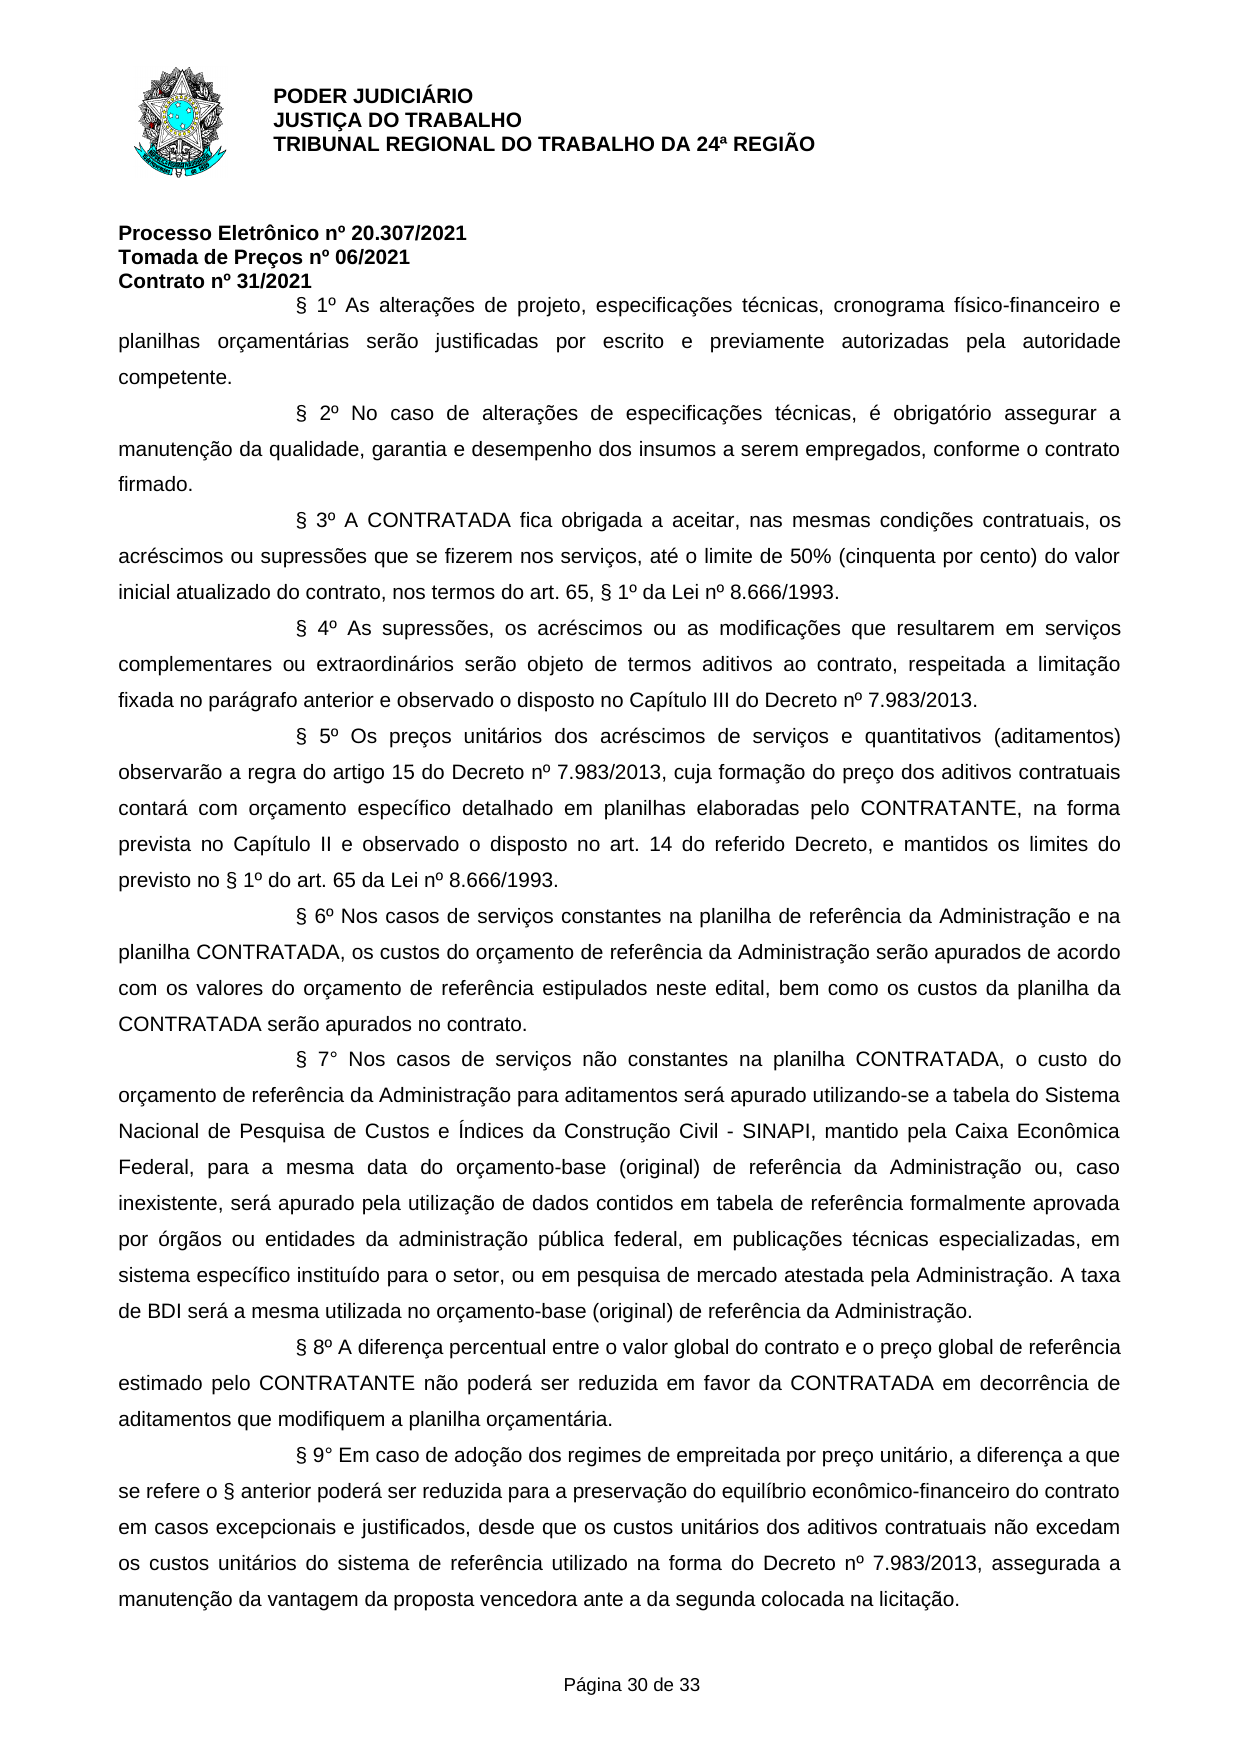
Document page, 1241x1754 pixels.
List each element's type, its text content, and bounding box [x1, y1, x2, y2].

text § 4º As supressões, os acréscimos ou as modificações que resultarem em serviços complementares ou extraordinários serão objeto de termos aditivos ao contrato, respeitada a limitação fixada no parágrafo anterior e observado o disposto no Capítulo III do Decreto nº 7.983/2013. [118, 616, 1122, 712]
text § 2º No caso de alterações de especificações técnicas, é obrigatório assegurar a manutenção da qualidade, garantia e desempenho dos insumos a serem empregados, conforme o contrato firmado. [118, 400, 1122, 496]
text § 5º Os preços unitários dos acréscimos de serviços e quantitativos (aditamentos) observarão a regra do artigo 15 do Decreto nº 7.983/2013, cuja formação do preço dos aditivos contratuais contará com orçamento específico detalhado em planilhas elaboradas pelo CONTRATANTE, na forma prevista no Capítulo II e observado o disposto no art. 14 do referido Decreto, e mantidos os limites do previsto no § 1º do art. 65 da Lei nº 8.666/1993. [118, 724, 1122, 892]
text § 3º A CONTRATADA fica obrigada a aceitar, nas mesmas condições contratuais, os acréscimos ou supressões que se fizerem nos serviços, até o limite de 50% (cinquenta por cento) do valor inicial atualizado do contrato, nos termos do art. 65, § 1º da Lei nº 8.666/1993. [118, 508, 1122, 604]
text § 6º Nos casos de serviços constantes na planilha de referência da Administração e na planilha CONTRATADA, os custos do orçamento de referência da Administração serão apurados de acordo com os valores do orçamento de referência estipulados neste edital, bem como os custos da planilha da CONTRATADA serão apurados no contrato. [118, 903, 1122, 1035]
text § 7° Nos casos de serviços não constantes na planilha CONTRATADA, o custo do orçamento de referência da Administração para aditamentos será apurado utilizando-se a tabela do Sistema Nacional de Pesquisa de Custos e Índices da Construção Civil - SINAPI, mantido pela Caixa Econômica Federal, para a mesma data do orçamento-base (original) de referência da Administração ou, caso inexistente, será apurado pela utilização de dados contidos em tabela de referência formalmente aprovada por órgãos ou entidades da administração pública federal, em publicações técnicas especializadas, em sistema específico instituído para o setor, ou em pesquisa de mercado atestada pela Administração. A taxa de BDI será a mesma utilizada no orçamento-base (original) de referência da Administração. [118, 1047, 1122, 1323]
text § 1º As alterações de projeto, especificações técnicas, cronograma físico-financeiro e planilhas orçamentárias serão justificadas por escrito e previamente autorizadas pela autoridade competente. [118, 293, 1122, 388]
text § 8º A diferença percentual entre o valor global do contrato e o preço global de referência estimado pelo CONTRATANTE não poderá ser reduzida em favor da CONTRATADA em decorrência de aditamentos que modifiquem a planilha orçamentária. [118, 1335, 1122, 1431]
text § 9° Em caso de adoção dos regimes de empreitada por preço unitário, a diferença a que se refere o § anterior poderá ser reduzida para a preservação do equilíbrio econômico-financeiro do contrato em casos excepcionais e justificados, desde que os custos unitários dos aditivos contratuais não excedam os custos unitários do sistema de referência utilizado na forma do Decreto nº 7.983/2013, assegurada a manutenção da vantagem da proposta vencedora ante a da segunda colocada na licitação. [118, 1443, 1122, 1610]
picture [133, 66, 228, 178]
